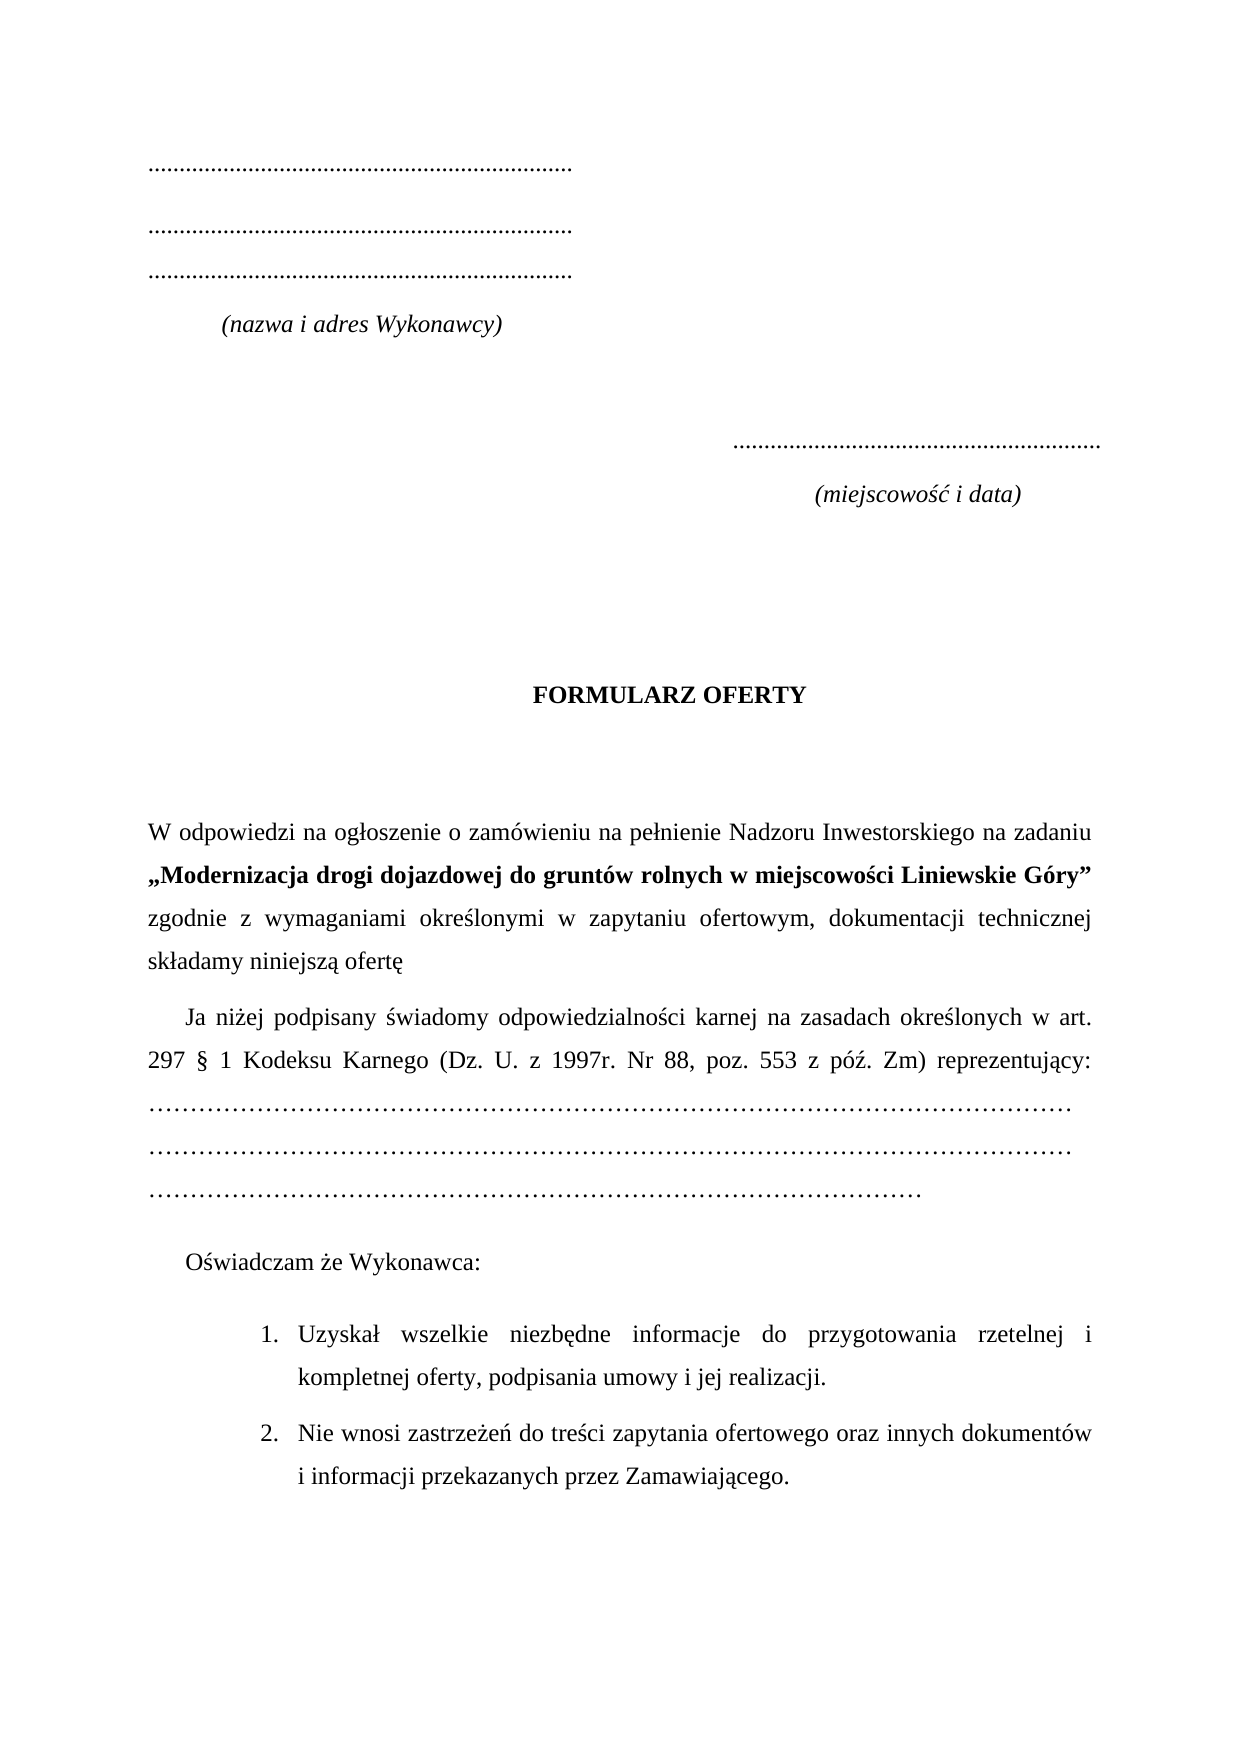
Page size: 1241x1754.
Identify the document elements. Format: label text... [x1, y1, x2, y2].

text .................................................................... [148, 255, 1211, 284]
text .................................................................... [148, 148, 1211, 176]
text (nazwa i adres Wykonawcy) [148, 309, 1211, 338]
text Ja niżej podpisany świadomy odpowiedzialności karnej na zasadach określonych w art. 297 § 1 Kodeksu Karnego (Dz. U. z 1997r. Nr 88, poz. 553 z póź. Zm) reprezentujący:……………………………………………………………………………………………………………………………………………………………………………………………………………………………………………………………………………………… [148, 1002, 1093, 1203]
text .................................................................... [148, 210, 1211, 238]
text ........................................................... [148, 425, 1101, 454]
list Nie wnosi zastrzeżeń do treści zapytania ofertowego oraz innych dokumentów i informacji przekazanych przez Zamawiającego. [260, 1418, 1093, 1489]
text W odpowiedzi na ogłoszenie o zamówieniu na pełnienie Nadzoru Inwestorskiego na zadaniu „Modernizacja drogi dojazdowej do gruntów rolnych w miejscowości Liniewskie Góry” zgodnie z wymaganiami określonymi w zapytaniu ofertowym, dokumentacji technicznej składamy niniejszą ofertę [148, 817, 1093, 975]
text FORMULARZ OFERTY [129, 680, 1211, 709]
text (miejscowość i data) [664, 479, 1101, 508]
list Oświadczam że Wykonawca: [185, 1247, 1093, 1275]
list Uzyskał wszelkie niezbędne informacje do przygotowania rzetelnej i kompletnej oferty, podpisania umowy i jej realizacji. [260, 1319, 1093, 1391]
